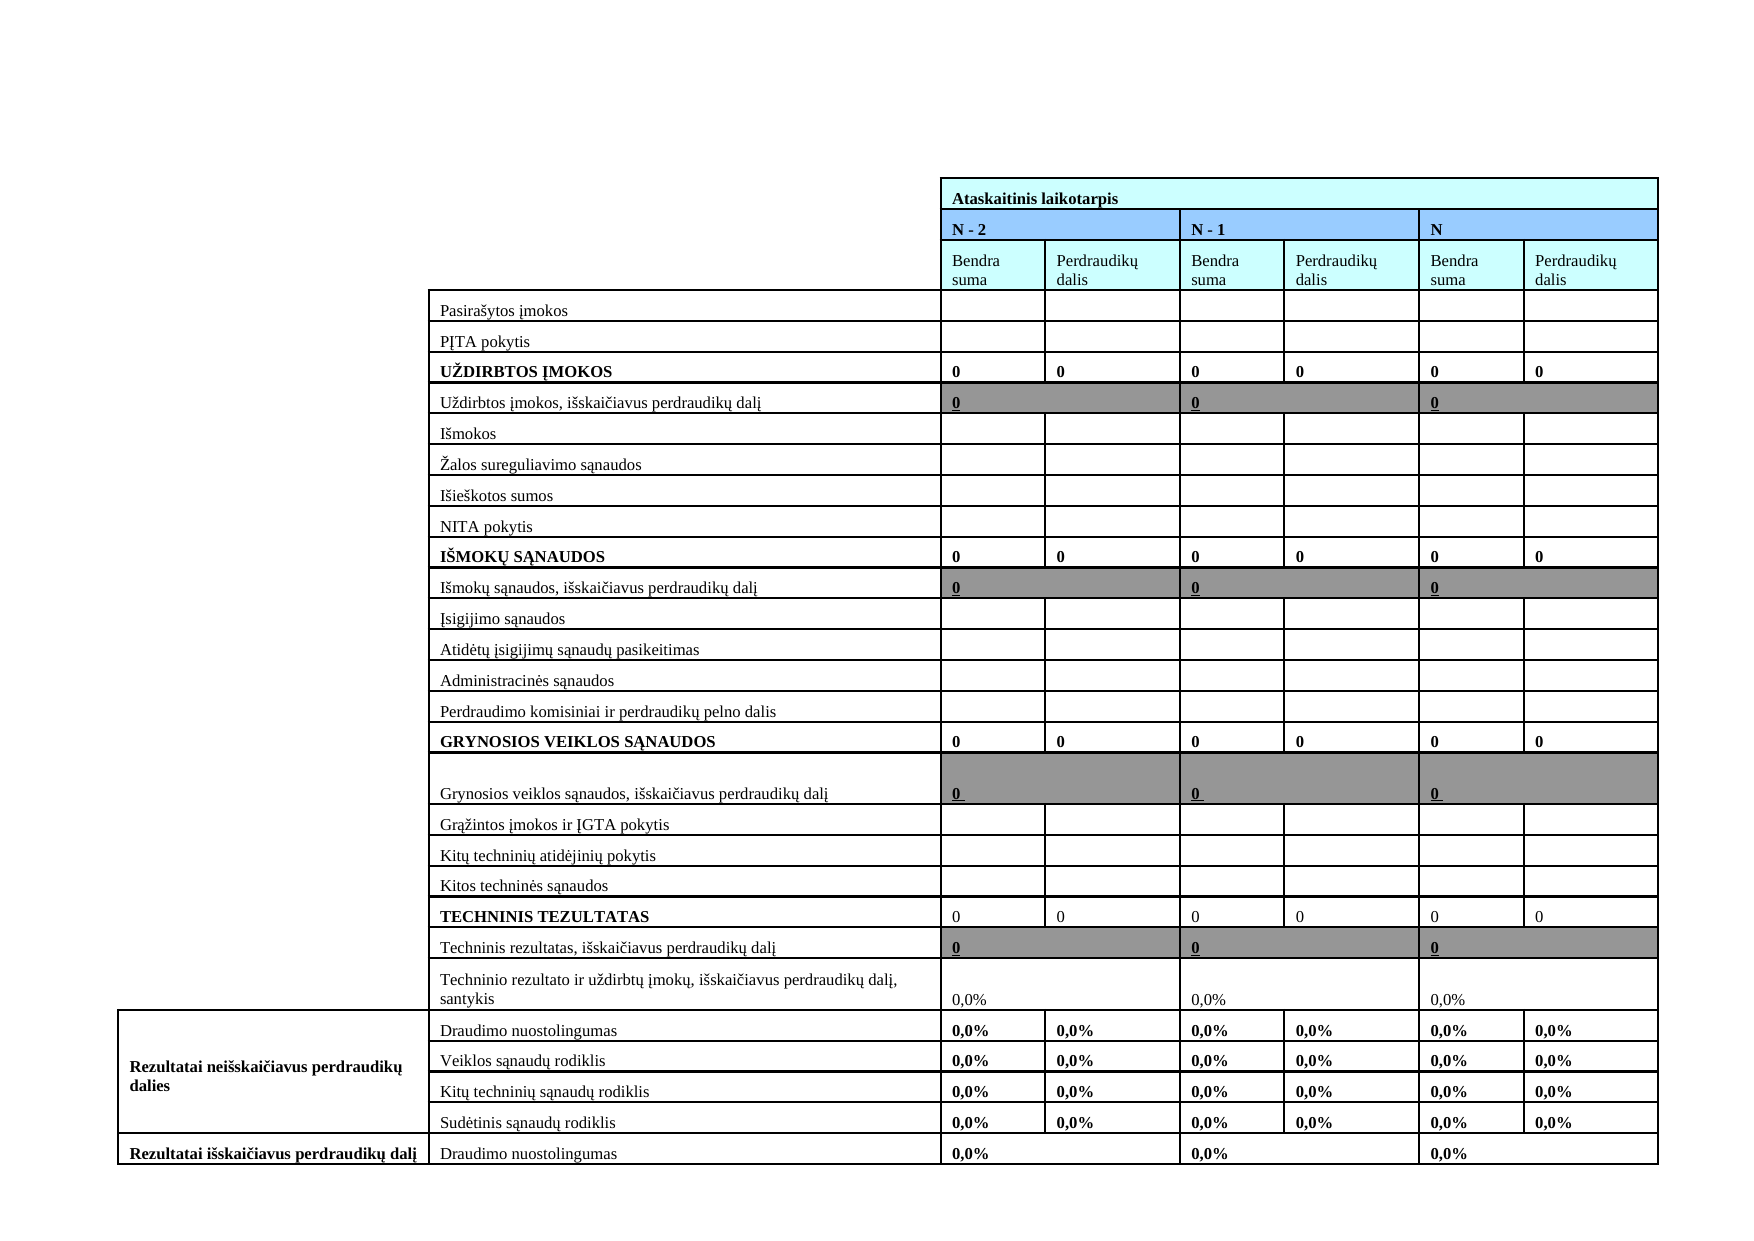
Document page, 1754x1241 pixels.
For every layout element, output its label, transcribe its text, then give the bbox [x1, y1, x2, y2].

table_cell 0,0% [942, 1134, 1179, 1163]
table_cell 0,0% [942, 1042, 1044, 1070]
table_cell [1285, 476, 1418, 505]
table_cell 0 [1285, 723, 1418, 751]
table_cell 0,0% [1181, 1011, 1283, 1039]
table_cell Kitų techninių atidėjinių pokytis [430, 836, 940, 864]
table_cell [118, 659, 428, 690]
table_cell [118, 865, 428, 895]
table_cell [1420, 836, 1523, 864]
table_cell [1525, 599, 1657, 628]
table_cell [1525, 836, 1657, 864]
table_cell [118, 289, 428, 320]
table_cell [118, 751, 428, 803]
table_cell [1181, 599, 1283, 628]
table_cell N - 2 [942, 210, 1179, 239]
table_cell [1046, 661, 1179, 690]
table_cell 0,0% [1046, 1073, 1179, 1101]
table_cell 0 [1420, 898, 1523, 926]
table_cell [1525, 805, 1657, 834]
table_cell [942, 805, 1044, 834]
table_cell 0,0% [1181, 1042, 1283, 1070]
table_cell [1525, 630, 1657, 659]
table_cell [1046, 867, 1179, 895]
table_cell [942, 836, 1044, 864]
table_cell [942, 291, 1044, 320]
table_cell [429, 239, 940, 289]
table_cell IŠMOKŲ SĄNAUDOS [430, 538, 940, 566]
table_cell Perdraudikų dalis [1525, 241, 1657, 289]
table_cell 0,0% [942, 959, 1179, 1009]
table_cell TECHNINIS TEZULTATAS [430, 898, 940, 926]
table_cell [118, 566, 428, 597]
table_cell 0,0% [1420, 1011, 1523, 1039]
table_cell [1181, 692, 1283, 721]
table_cell 0 [942, 353, 1044, 381]
table_cell 0 [1181, 928, 1418, 957]
table_cell [429, 177, 940, 208]
table_cell [1181, 476, 1283, 505]
table_cell [118, 177, 428, 208]
table_cell [118, 957, 428, 1009]
table_cell [118, 803, 428, 834]
table_cell 0 [942, 928, 1179, 957]
table_cell 0,0% [1285, 1011, 1418, 1039]
table_cell [1285, 867, 1418, 895]
table_cell [942, 476, 1044, 505]
table_cell [1285, 445, 1418, 474]
table_cell [1285, 291, 1418, 320]
table_cell [1420, 630, 1523, 659]
table_cell Žalos sureguliavimo sąnaudos [430, 445, 940, 474]
table_cell [118, 536, 428, 566]
table_cell 0,0% [942, 1103, 1044, 1132]
table_cell 0 [1525, 353, 1657, 381]
table_cell [118, 505, 428, 536]
table_cell 0 [1181, 754, 1418, 803]
table_cell Grąžintos įmokos ir ĮGTA pokytis [430, 805, 940, 834]
table_cell 0 [1046, 538, 1179, 566]
table_cell [942, 445, 1044, 474]
table_cell 0,0% [1285, 1073, 1418, 1101]
table_cell 0,0% [1181, 959, 1418, 1009]
table_cell [1420, 445, 1523, 474]
table_cell [429, 208, 940, 239]
table_cell [118, 926, 428, 957]
table_cell Administracinės sąnaudos [430, 661, 940, 690]
table_cell [1181, 805, 1283, 834]
table_cell Bendra suma [1181, 241, 1283, 289]
table_cell [1525, 291, 1657, 320]
table_cell [1525, 414, 1657, 443]
table_cell [1525, 507, 1657, 536]
table_cell [1046, 476, 1179, 505]
table_cell Atidėtų įsigijimų sąnaudų pasikeitimas [430, 630, 940, 659]
table_cell [118, 443, 428, 474]
table_cell [1420, 507, 1523, 536]
table_cell 0,0% [1046, 1103, 1179, 1132]
table_cell 0 [942, 898, 1044, 926]
table_cell [1525, 322, 1657, 351]
table_cell [1420, 867, 1523, 895]
table_cell 0 [1046, 353, 1179, 381]
table_cell [118, 208, 428, 239]
table_cell Rezultatai neišskaičiavus perdraudikų dalies [119, 1011, 428, 1132]
table_cell [1181, 867, 1283, 895]
table_cell 0,0% [1420, 1042, 1523, 1070]
table_cell 0 [942, 723, 1044, 751]
table_cell 0 [1420, 538, 1523, 566]
table_cell Įsigijimo sąnaudos [430, 599, 940, 628]
table_cell 0 [1420, 384, 1657, 412]
table_cell 0,0% [942, 1073, 1044, 1101]
table_cell [1285, 661, 1418, 690]
table_cell 0,0% [1420, 1103, 1523, 1132]
table_cell Perdraudimo komisiniai ir perdraudikų pelno dalis [430, 692, 940, 721]
table_cell Draudimo nuostolingumas [430, 1011, 940, 1039]
table_cell [1525, 692, 1657, 721]
table_cell [1285, 507, 1418, 536]
table_cell 0 [942, 538, 1044, 566]
table_cell NITA pokytis [430, 507, 940, 536]
table_cell [118, 351, 428, 381]
table_cell [1046, 414, 1179, 443]
table_cell [1285, 599, 1418, 628]
table_cell [1046, 322, 1179, 351]
table_cell [942, 414, 1044, 443]
table_cell Sudėtinis sąnaudų rodiklis [430, 1103, 940, 1132]
table_cell 0,0% [1181, 1134, 1418, 1163]
table_cell [1046, 445, 1179, 474]
table_cell 0 [1181, 898, 1283, 926]
table_cell Išmokų sąnaudos, išskaičiavus perdraudikų dalį [430, 569, 940, 597]
table_cell 0,0% [1525, 1103, 1657, 1132]
table_cell Ataskaitinis laikotarpis [942, 179, 1657, 208]
table_cell [118, 320, 428, 351]
table_cell [942, 599, 1044, 628]
table_cell [1420, 291, 1523, 320]
table_cell [1181, 630, 1283, 659]
table_cell Rezultatai išskaičiavus perdraudikų dalį [119, 1134, 428, 1163]
table_cell 0 [1525, 538, 1657, 566]
table_cell [1420, 476, 1523, 505]
table_cell [118, 239, 428, 289]
table_cell [1285, 692, 1418, 721]
table_cell Grynosios veiklos sąnaudos, išskaičiavus perdraudikų dalį [430, 754, 940, 803]
table_cell 0 [1046, 723, 1179, 751]
table_cell [1181, 414, 1283, 443]
table_cell [1181, 507, 1283, 536]
table_cell Išieškotos sumos [430, 476, 940, 505]
table_cell 0 [1181, 538, 1283, 566]
table_cell 0,0% [1285, 1103, 1418, 1132]
table_cell 0 [942, 384, 1179, 412]
table_cell 0 [1420, 928, 1657, 957]
table_cell 0 [942, 754, 1179, 803]
table_cell 0 [1420, 754, 1657, 803]
table_cell [1525, 867, 1657, 895]
table_cell [942, 322, 1044, 351]
table_cell [1525, 445, 1657, 474]
table_cell [1525, 661, 1657, 690]
table_cell [118, 834, 428, 864]
table_cell N - 1 [1181, 210, 1418, 239]
table_cell [1181, 836, 1283, 864]
table_cell Perdraudikų dalis [1046, 241, 1179, 289]
table_cell 0 [1046, 898, 1179, 926]
table_cell Kitų techninių sąnaudų rodiklis [430, 1073, 940, 1101]
table_cell [942, 692, 1044, 721]
table_cell Pasirašytos įmokos [430, 291, 940, 320]
table_cell 0,0% [942, 1011, 1044, 1039]
table_cell Bendra suma [1420, 241, 1523, 289]
table_cell [118, 412, 428, 443]
table_cell 0,0% [1420, 959, 1657, 1009]
table_cell [1181, 291, 1283, 320]
table_cell [942, 507, 1044, 536]
table_cell 0 [1181, 384, 1418, 412]
table_cell GRYNOSIOS VEIKLOS SĄNAUDOS [430, 723, 940, 751]
table_cell [1420, 805, 1523, 834]
table_cell [1285, 322, 1418, 351]
table_cell Išmokos [430, 414, 940, 443]
table_cell 0 [1525, 723, 1657, 751]
table_cell 0,0% [1420, 1134, 1657, 1163]
table_cell [1046, 599, 1179, 628]
table_cell [1046, 692, 1179, 721]
table_cell 0 [1181, 353, 1283, 381]
table_cell 0,0% [1525, 1042, 1657, 1070]
table_cell 0 [1285, 898, 1418, 926]
table_cell [1420, 661, 1523, 690]
table_cell 0,0% [1181, 1073, 1283, 1101]
table_cell UŽDIRBTOS ĮMOKOS [430, 353, 940, 381]
table_cell [1046, 836, 1179, 864]
table_cell 0,0% [1046, 1042, 1179, 1070]
table_cell [1181, 661, 1283, 690]
table_cell N [1420, 210, 1657, 239]
table_cell Techninio rezultato ir uždirbtų įmokų, išskaičiavus perdraudikų dalį, santykis [430, 959, 940, 1009]
table_cell [1420, 599, 1523, 628]
table_cell [1420, 322, 1523, 351]
table_cell 0,0% [1420, 1073, 1523, 1101]
table_cell [118, 381, 428, 412]
table_cell 0,0% [1525, 1011, 1657, 1039]
table_cell [118, 690, 428, 721]
table_cell PĮTA pokytis [430, 322, 940, 351]
table_cell [118, 597, 428, 628]
table_cell [942, 867, 1044, 895]
table_cell [1181, 322, 1283, 351]
table_cell 0,0% [1181, 1103, 1283, 1132]
table_cell 0 [1420, 569, 1657, 597]
table_cell Perdraudikų dalis [1285, 241, 1418, 289]
table_cell [1285, 630, 1418, 659]
table_cell 0,0% [1285, 1042, 1418, 1070]
table_cell [1420, 414, 1523, 443]
table_cell [942, 630, 1044, 659]
table_cell [1046, 630, 1179, 659]
table_cell 0,0% [1046, 1011, 1179, 1039]
table_cell [1046, 805, 1179, 834]
table_cell 0 [942, 569, 1179, 597]
table_cell [118, 474, 428, 505]
table_cell Uždirbtos įmokos, išskaičiavus perdraudikų dalį [430, 384, 940, 412]
table_cell [1181, 445, 1283, 474]
table_cell 0 [1420, 723, 1523, 751]
table_cell 0 [1181, 569, 1418, 597]
table_cell [1046, 291, 1179, 320]
table_cell Veiklos sąnaudų rodiklis [430, 1042, 940, 1070]
table_cell [1285, 805, 1418, 834]
table_cell 0 [1285, 538, 1418, 566]
table_cell 0,0% [1525, 1073, 1657, 1101]
table_cell [1420, 692, 1523, 721]
table_cell [118, 895, 428, 926]
table_cell Draudimo nuostolingumas [430, 1134, 940, 1163]
table_cell [1525, 476, 1657, 505]
table_cell [1285, 836, 1418, 864]
table_cell 0 [1420, 353, 1523, 381]
table_cell 0 [1525, 898, 1657, 926]
table_cell [1285, 414, 1418, 443]
table_cell Bendra suma [942, 241, 1044, 289]
table_cell [1046, 507, 1179, 536]
table_cell Kitos techninės sąnaudos [430, 867, 940, 895]
table_cell Techninis rezultatas, išskaičiavus perdraudikų dalį [430, 928, 940, 957]
table_cell 0 [1285, 353, 1418, 381]
table_cell 0 [1181, 723, 1283, 751]
table_cell [118, 628, 428, 659]
table_cell [942, 661, 1044, 690]
table_cell [118, 721, 428, 751]
